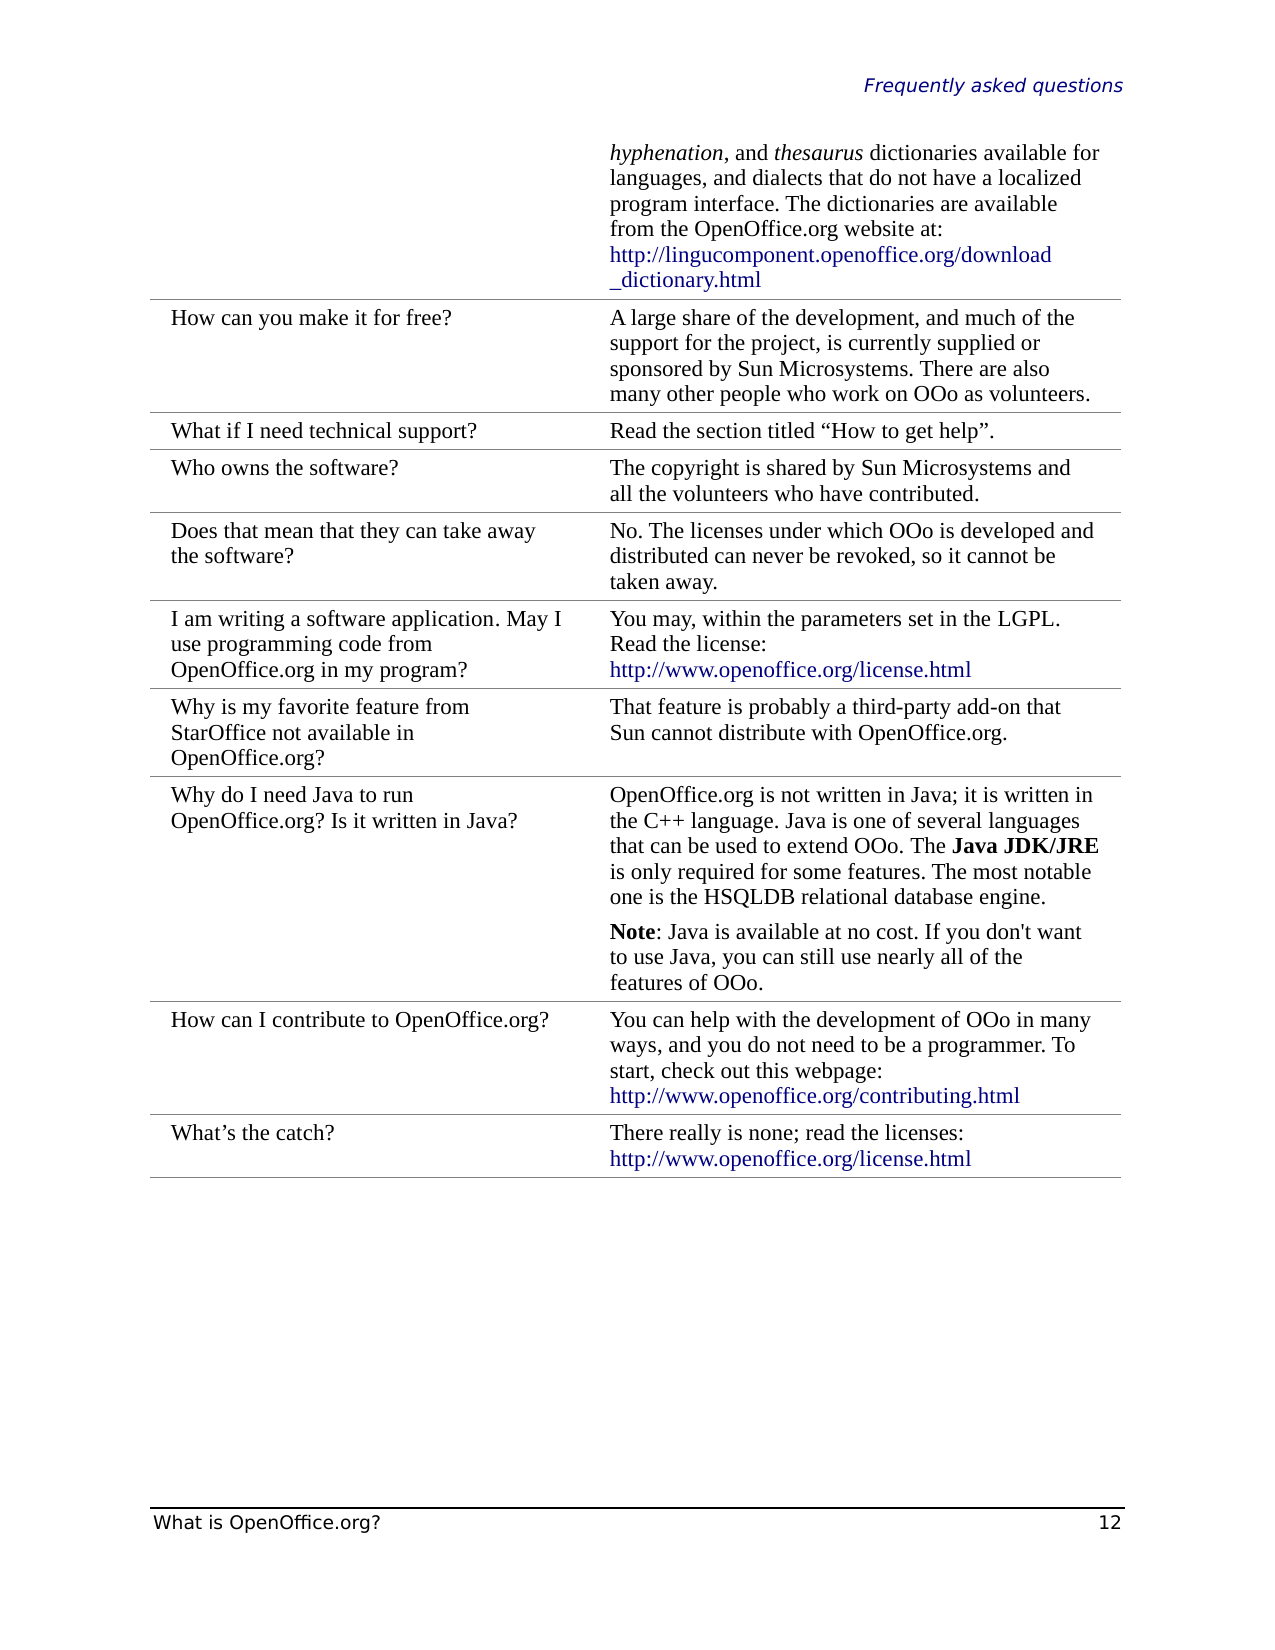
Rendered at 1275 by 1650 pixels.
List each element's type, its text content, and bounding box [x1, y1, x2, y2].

table_cell How can I contribute to OpenOffice.org? [150, 1002, 589, 1114]
table_cell You can help with the development of OOo in many ways, and you do not need to be a programmer. To start, check out this webpage: http://www.openoffice.org/contributing.html [589, 1002, 1121, 1114]
table_cell The copyright is shared by Sun Microsystems and all the volunteers who have contributed. [589, 450, 1121, 512]
table_cell Read the section titled “How to get help”. [589, 413, 1121, 449]
table_cell Does that mean that they can take away the software? [150, 513, 589, 600]
table_cell There really is none; read the licenses: http://www.openoffice.org/license.html [589, 1115, 1121, 1177]
table_cell No. The licenses under which OOo is developed and distributed can never be revoked, so it cannot be taken away. [589, 513, 1121, 600]
table_cell What’s the catch? [150, 1115, 589, 1177]
table_cell What if I need technical support? [150, 413, 589, 449]
table_cell You may, within the parameters set in the LGPL. Read the license: http://www.openoffice.org/license.html [589, 601, 1121, 688]
table_cell I am writing a software application. May I use programming code from OpenOffice.org in my program? [150, 601, 589, 688]
table_cell [150, 134, 589, 299]
table_cell A large share of the development, and much of the support for the project, is currently supplied or sponsored by Sun Microsystems. There are also many other people who work on OOo as volunteers. [589, 300, 1121, 412]
table_cell hyphenation, and thesaurus dictionaries available for languages, and dialects that do not have a localized program interface. The dictionaries are available from the OpenOffice.org website at: http://lingucomponent.openoffice.org/download _dictionary.html [589, 134, 1121, 299]
table_cell OpenOffice.org is not written in Java; it is written in the C++ language. Java is one of several languages that can be used to extend OOo. The Java JDK/JRE is only required for some features. The most notable one is the HSQLDB relational database engine. Note: Java is available at no cost. If you don't want to use Java, you can still use nearly all of the features of OOo. [589, 777, 1121, 1001]
table_cell That feature is probably a third-party add-on that Sun cannot distribute with OpenOffice.org. [589, 689, 1121, 776]
table_cell How can you make it for free? [150, 300, 589, 412]
table_cell Why is my favorite feature from StarOffice not available in OpenOffice.org? [150, 689, 589, 776]
table_cell Why do I need Java to run OpenOffice.org? Is it written in Java? [150, 777, 589, 1001]
table_cell Who owns the software? [150, 450, 589, 512]
